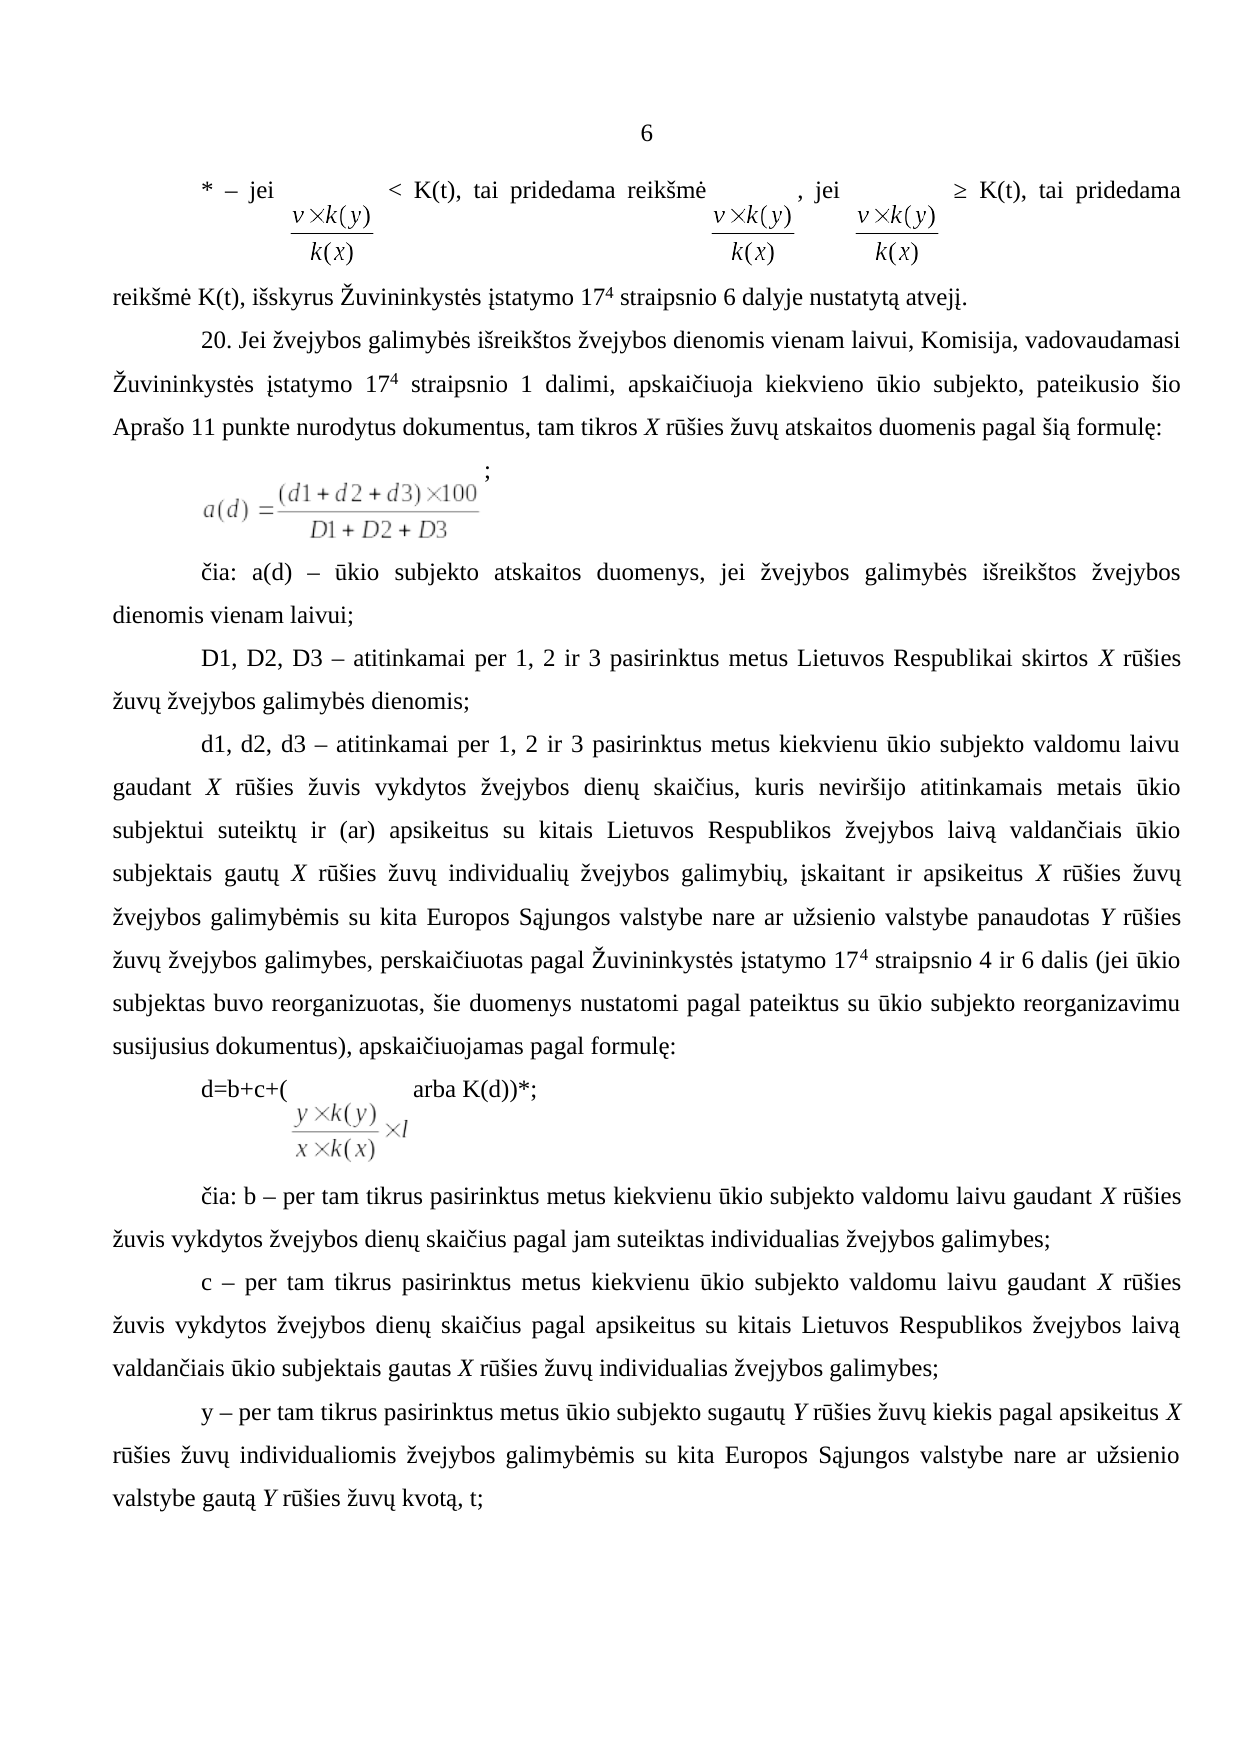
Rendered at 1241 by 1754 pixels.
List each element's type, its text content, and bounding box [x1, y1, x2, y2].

text * – jei ˂ K(t), tai pridedama reikšmė, jei ≥ K(t), tai pridedama reikšmė K(t), išskyrus Žuvininkystės įstatymo 174 straipsnio 6 dalyje nustatytą atvejį. [112, 176, 1181, 311]
text čia: a(d) – ūkio subjekto atskaitos duomenys, jei žvejybos galimybės išreikštos žvejybos dienomis vienam laivui; [112, 557, 1181, 628]
text c – per tam tikrus pasirinktus metus kiekvienu ūkio subjekto valdomu laivu gaudant X rūšies žuvis vykdytos žvejybos dienų skaičius pagal apsikeitus su kitais Lietuvos Respublikos žvejybos laivą valdančiais ūkio subjektais gautas X rūšies žuvų individualias žvejybos galimybes; [112, 1267, 1181, 1382]
text d=b+c+(arba K(d))*; [112, 1074, 1181, 1167]
text 20. Jei žvejybos galimybės išreikštos žvejybos dienomis vienam laivui, Komisija, vadovaudamasi Žuvininkystės įstatymo 174 straipsnio 1 dalimi, apskaičiuoja kiekvieno ūkio subjekto, pateikusio šio Aprašo 11 punkte nurodytus dokumentus, tam tikros X rūšies žuvų atskaitos duomenis pagal šią formulę: [112, 326, 1181, 441]
text D1, D2, D3 – atitinkamai per 1, 2 ir 3 pasirinktus metus Lietuvos Respublikai skirtos X rūšies žuvų žvejybos galimybės dienomis; [112, 643, 1181, 715]
text d1, d2, d3 – atitinkamai per 1, 2 ir 3 pasirinktus metus kiekvienu ūkio subjekto valdomu laivu gaudant X rūšies žuvis vykdytos žvejybos dienų skaičius, kuris neviršijo atitinkamais metais ūkio subjektui suteiktų ir (ar) apsikeitus su kitais Lietuvos Respublikos žvejybos laivą valdančiais ūkio subjektais gautų X rūšies žuvų individualių žvejybos galimybių, įskaitant ir apsikeitus X rūšies žuvų žvejybos galimybėmis su kita Europos Sąjungos valstybe nare ar užsienio valstybe panaudotas Y rūšies žuvų žvejybos galimybes, perskaičiuotas pagal Žuvininkystės įstatymo 174 straipsnio 4 ir 6 dalis (jei ūkio subjektas buvo reorganizuotas, šie duomenys nustatomi pagal pateiktus su ūkio subjekto reorganizavimu susijusius dokumentus), apskaičiuojamas pagal formulę: [112, 729, 1181, 1060]
text ; [112, 455, 1181, 542]
text y – per tam tikrus pasirinktus metus ūkio subjekto sugautų Y rūšies žuvų kiekis pagal apsikeitus X rūšies žuvų individualiomis žvejybos galimybėmis su kita Europos Sąjungos valstybe nare ar užsienio valstybe gautą Y rūšies žuvų kvotą, t; [112, 1397, 1181, 1512]
text čia: b – per tam tikrus pasirinktus metus kiekvienu ūkio subjekto valdomu laivu gaudant X rūšies žuvis vykdytos žvejybos dienų skaičius pagal jam suteiktas individualias žvejybos galimybes; [112, 1181, 1181, 1253]
